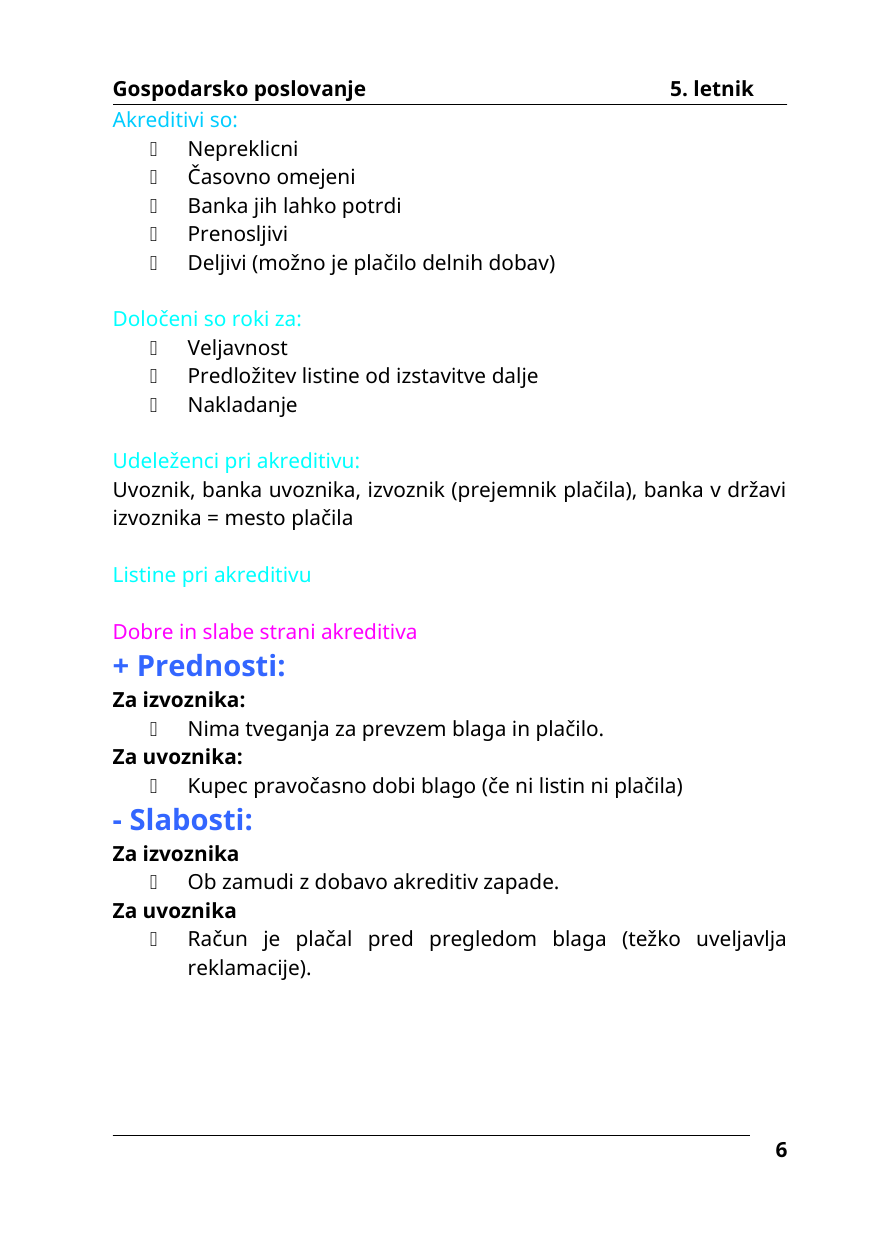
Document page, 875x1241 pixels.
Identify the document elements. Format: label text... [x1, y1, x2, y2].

list Deljivi (možno je plačilo delnih dobav) [150, 248, 787, 276]
text Za uvoznika: [112, 742, 787, 771]
list Predložitev listine od izstavitve dalje [150, 361, 787, 390]
text - Slabosti: [112, 799, 787, 839]
list Nepreklicni [150, 134, 787, 162]
text Za izvoznika [112, 839, 787, 867]
list Banka jih lahko potrdi [150, 191, 787, 219]
text + Prednosti: [112, 646, 787, 685]
list Časovno omejeni [150, 162, 787, 191]
list Nakladanje [150, 390, 787, 418]
list Veljavnost [150, 333, 787, 361]
text Akreditivi so: [112, 105, 787, 134]
text Listine pri akreditivu [112, 560, 787, 589]
list Račun je plačal pred pregledom blaga (težko uveljavlja reklamacije). [150, 924, 787, 981]
text Za uvoznika [112, 896, 787, 924]
list Nima tveganja za prevzem blaga in plačilo. [150, 714, 787, 742]
list Prenosljivi [150, 219, 787, 248]
text Določeni so roki za: [112, 304, 787, 333]
text Uvoznik, banka uvoznika, izvoznik (prejemnik plačila), banka v državi izvoznika = mesto plačila [112, 475, 787, 532]
list Ob zamudi z dobavo akreditiv zapade. [150, 867, 787, 896]
text Za izvoznika: [112, 685, 787, 714]
list Kupec pravočasno dobi blago (če ni listin ni plačila) [150, 771, 787, 799]
text Udeleženci pri akreditivu: [112, 447, 787, 475]
text Dobre in slabe strani akreditiva [112, 617, 787, 646]
